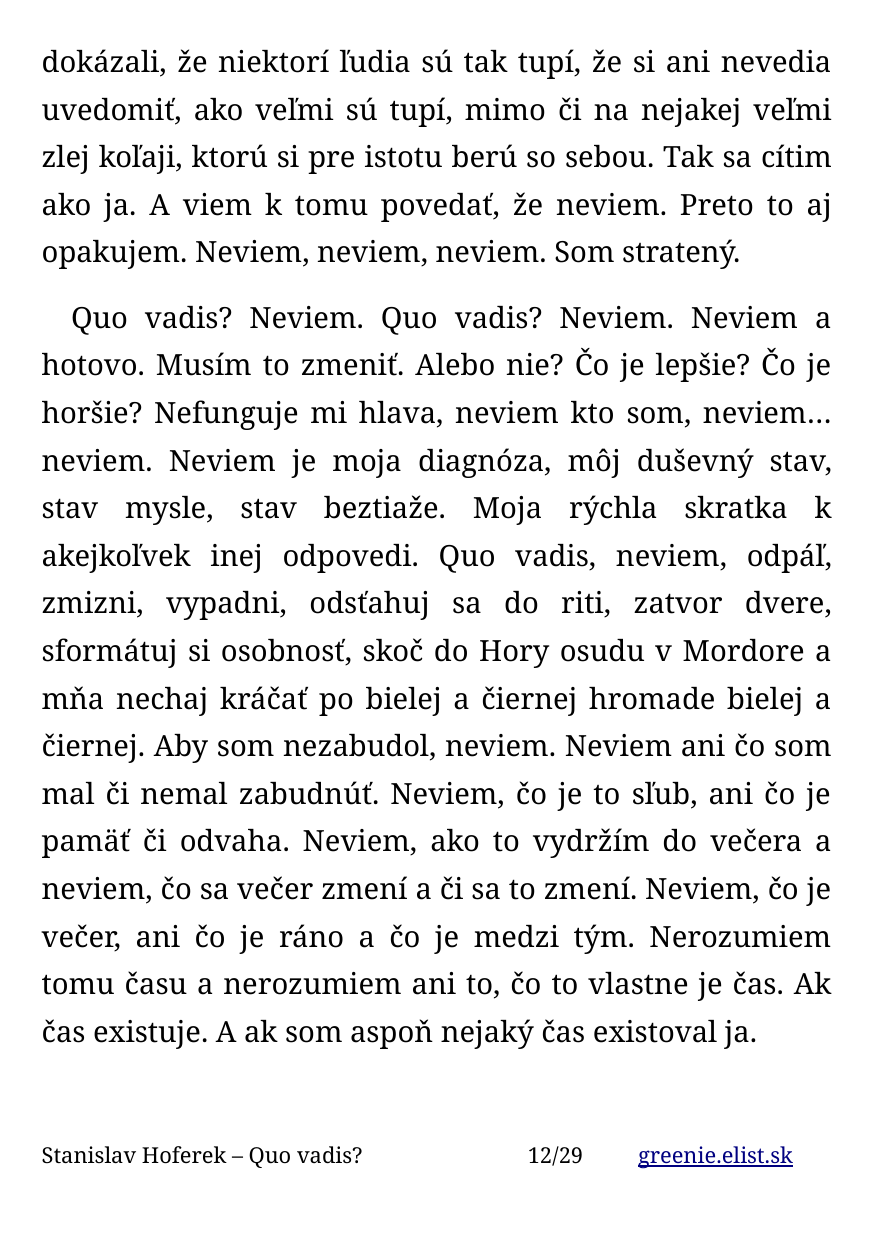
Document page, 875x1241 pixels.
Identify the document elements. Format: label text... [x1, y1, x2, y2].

text dokázali, že niektorí ľudia sú tak tupí, že si ani nevedia uvedomiť, ako veľmi sú tupí, mimo či na nejakej veľmi zlej koľaji, ktorú si pre istotu berú so sebou. Tak sa cítim ako ja. A viem k tomu povedať, že neviem. Preto to aj opakujem. Neviem, neviem, neviem. Som stratený. [41, 41, 833, 271]
text Quo vadis? Neviem. Quo vadis? Neviem. Neviem a hotovo. Musím to zmeniť. Alebo nie? Čo je lepšie? Čo je horšie? Nefunguje mi hlava, neviem kto som, neviem… neviem. Neviem je moja diagnóza, môj duševný stav, stav mysle, stav beztiaže. Moja rýchla skratka k akejkoľvek inej odpovedi. Quo vadis, neviem, odpáľ, zmizni, vypadni, odsťahuj sa do riti, zatvor dvere, sformátuj si osobnosť, skoč do Hory osudu v Mordore a mňa nechaj kráčať po bielej a čiernej hromade bielej a čiernej. Aby som nezabudol, neviem. Neviem ani čo som mal či nemal zabudnúť. Neviem, čo je to sľub, ani čo je pamäť či odvaha. Neviem, ako to vydržím do večera a neviem, čo sa večer zmení a či sa to zmení. Neviem, čo je večer, ani čo je ráno a čo je medzi tým. Nerozumiem tomu času a nerozumiem ani to, čo to vlastne je čas. Ak čas existuje. A ak som aspoň nejaký čas existoval ja. [41, 297, 833, 1051]
